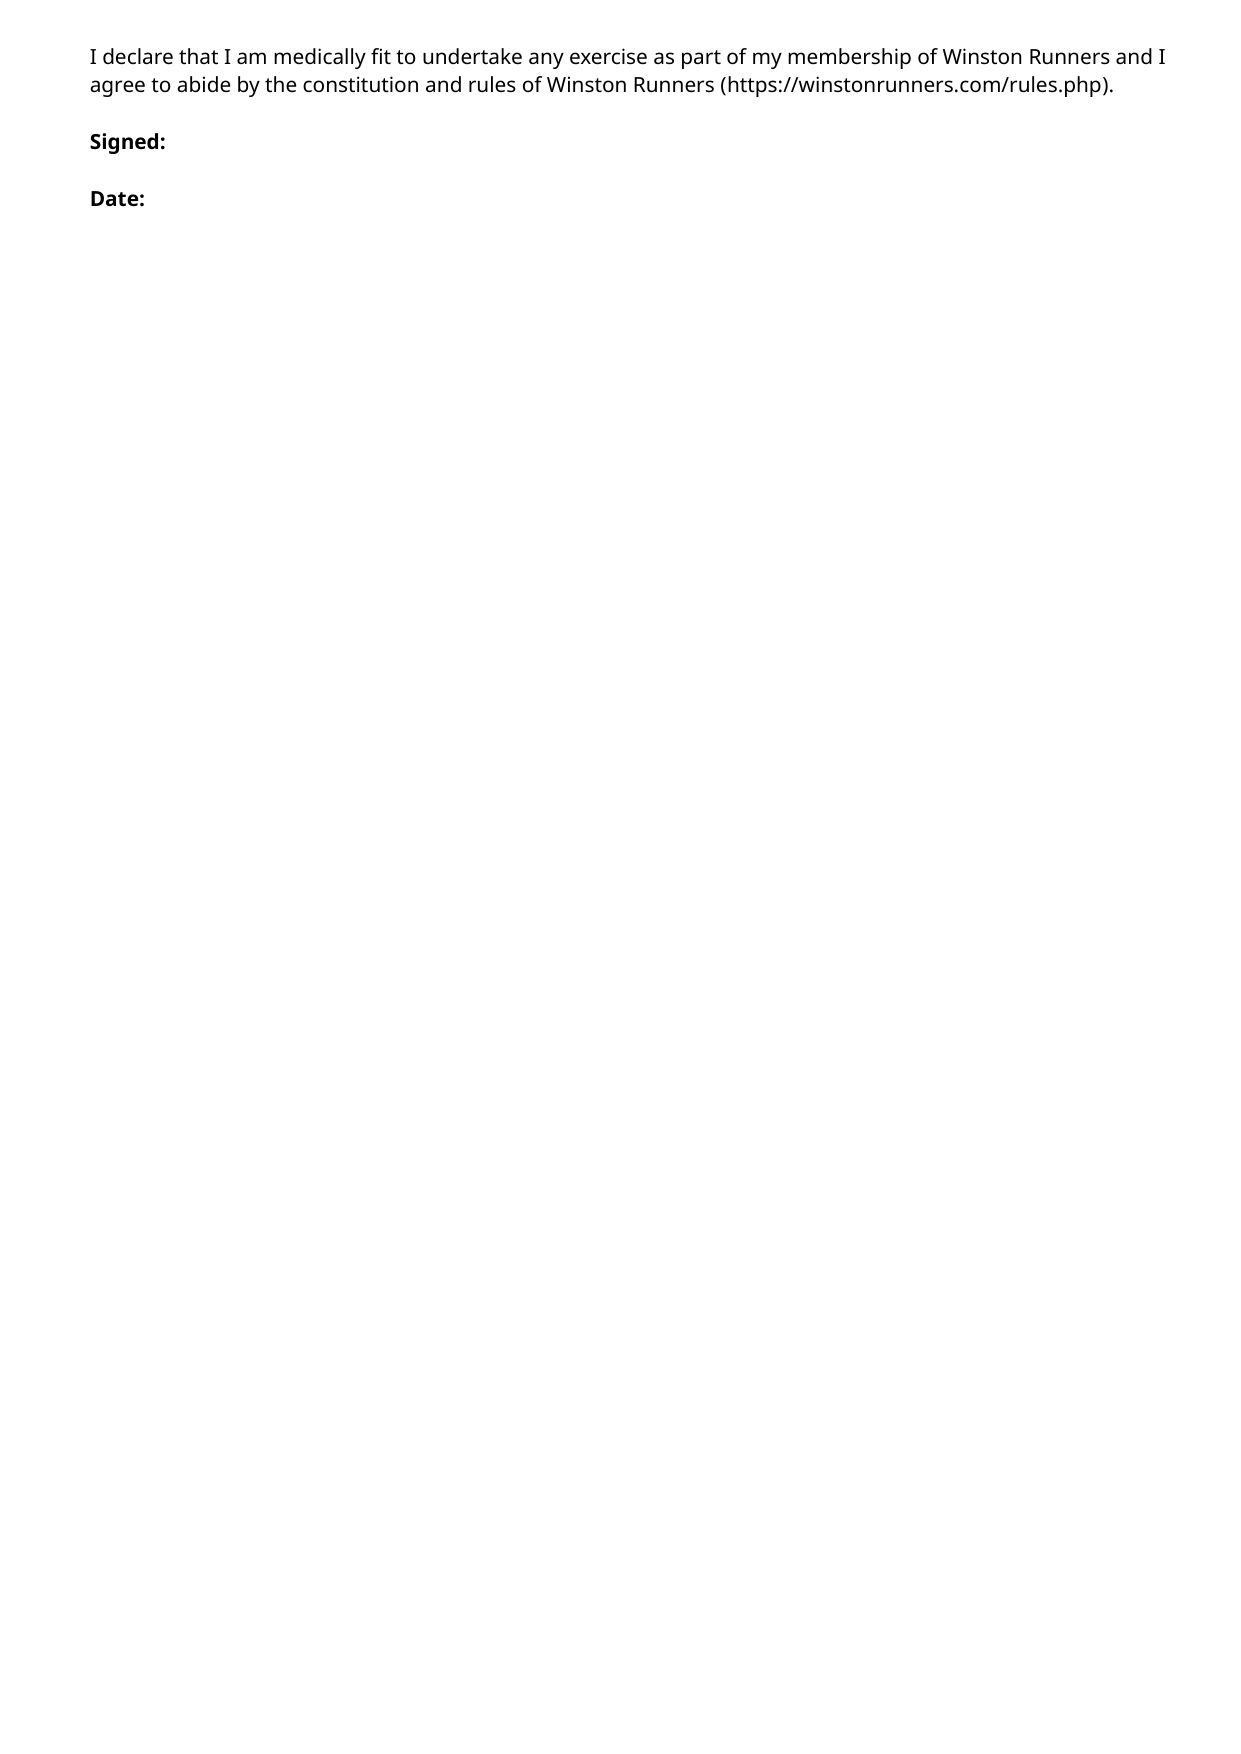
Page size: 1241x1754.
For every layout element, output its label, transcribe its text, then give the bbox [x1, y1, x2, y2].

text Date: [89, 184, 1167, 213]
text I declare that I am medically fit to undertake any exercise as part of my membership of Winston Runners and I agree to abide by the constitution and rules of Winston Runners (https://winstonrunners.com/rules.php). [89, 42, 1167, 99]
text Signed: [89, 127, 1167, 156]
